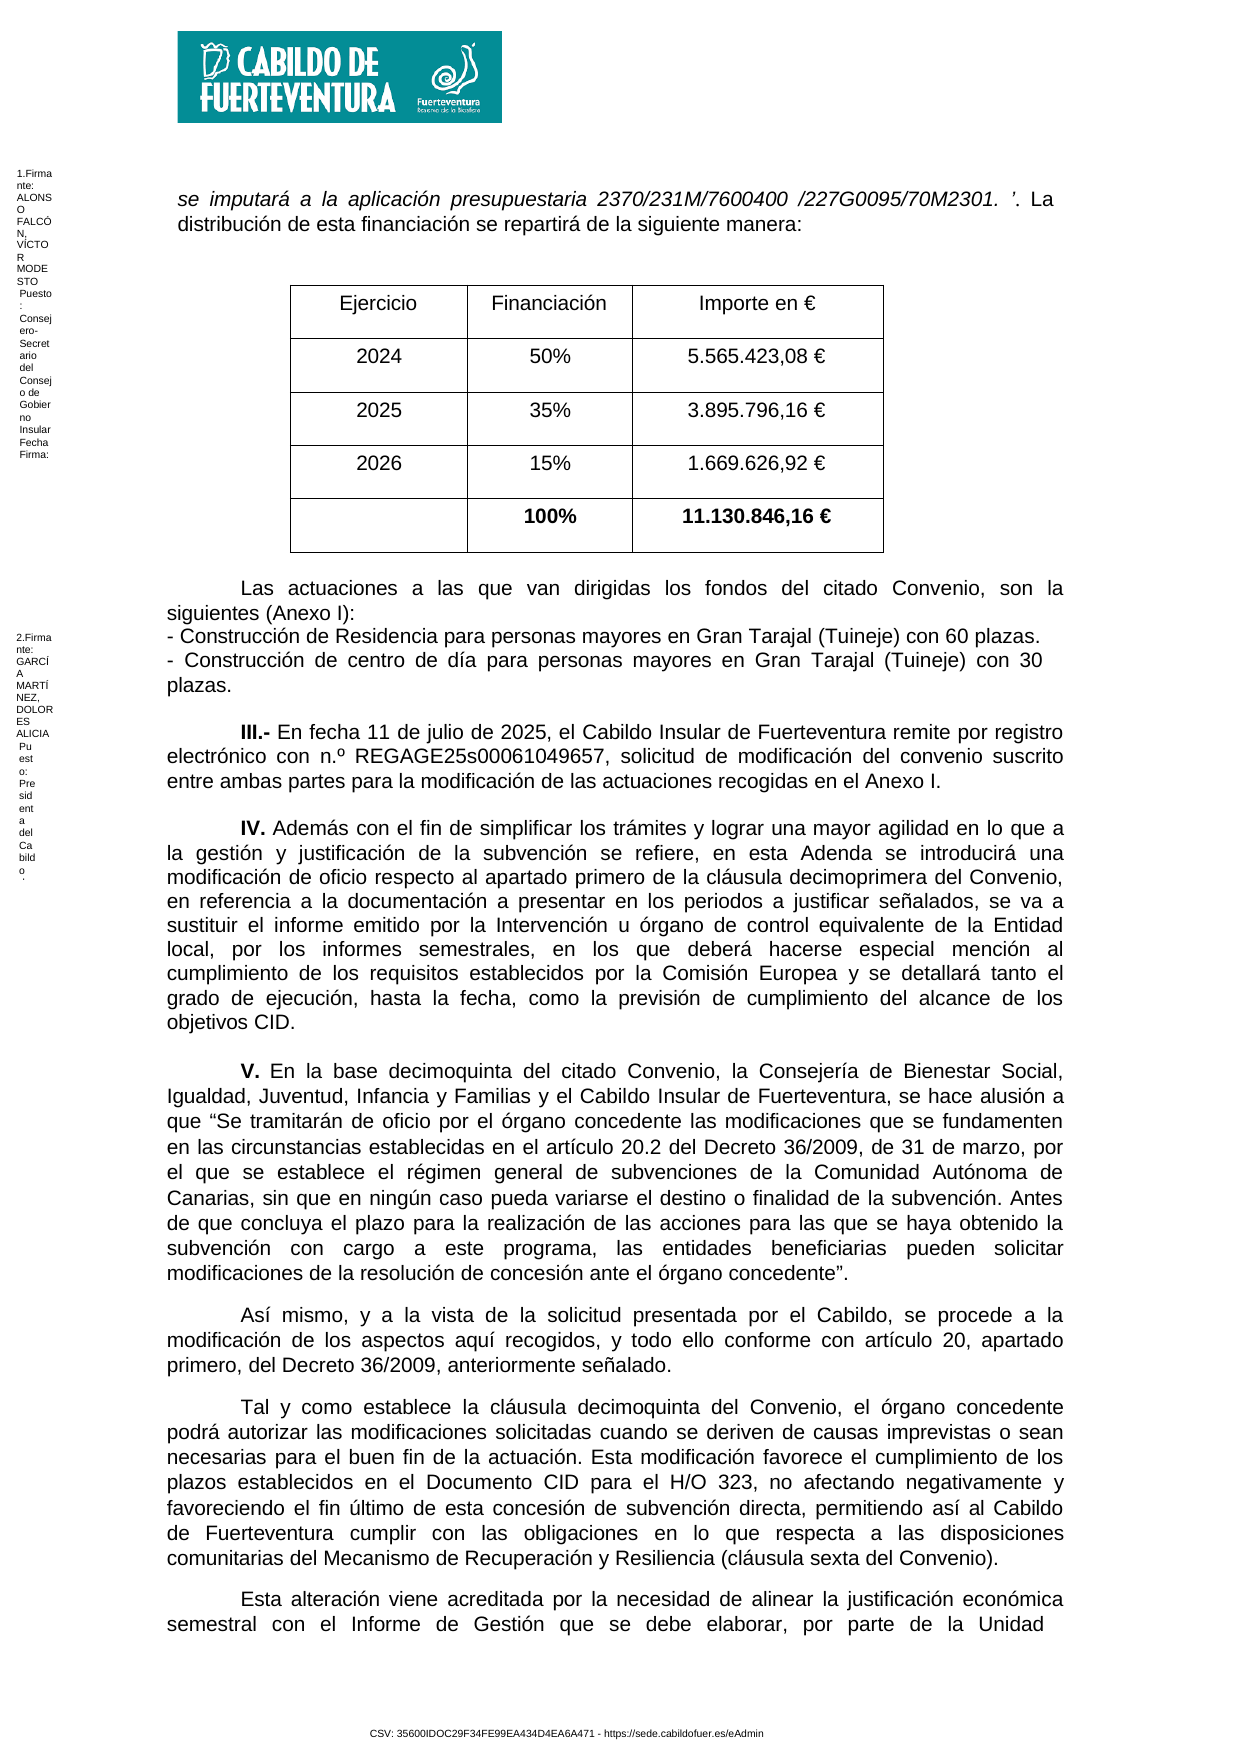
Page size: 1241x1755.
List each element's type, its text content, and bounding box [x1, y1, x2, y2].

table_cell 11.130.846,16 € [633, 499, 883, 552]
list En la base decimoquinta del citado Convenio, la Consejería de Bienestar Social, Igualdad, Juventud, Infancia y Familias y el Cabildo Insular de Fuerteventura, se hace alusión a que “Se tramitarán de oficio por el órgano concedente las modificaciones que se fundamenten en las circunstancias establecidas en el artículo 20.2 del Decreto 36/2009, de 31 de marzo, por el que se establece el régimen general de subvenciones de la Comunidad Autónoma de Canarias, sin que en ningún caso pueda variarse el destino o finalidad de la subvención. Antes de que concluya el plazo para la realización de las acciones para las que se haya obtenido la subvención con cargo a este programa, las entidades beneficiarias pueden solicitar modificaciones de la resolución de concesión ante el órgano concedente”. [167, 1059, 1064, 1285]
table_cell 5.565.423,08 € [633, 339, 883, 392]
text Puesto: Presidenta del Cabildo de Fuerteventura Fecha Firma: 02/09/2025 09:26:50 [19, 740, 36, 879]
table_header Financiación [468, 286, 632, 338]
table_cell 50% [468, 339, 632, 392]
table_cell 2025 [291, 393, 467, 445]
table_header Importe en € [633, 286, 883, 338]
table_cell 15% [468, 446, 632, 498]
table_cell 2024 [291, 339, 467, 392]
table_cell 100% [468, 499, 632, 552]
text Tal y como establece la cláusula decimoquinta del Convenio, el órgano concedente podrá autorizar las modificaciones solicitadas cuando se deriven de causas imprevistas o sean necesarias para el buen fin de la actuación. Esta modificación favorece el cumplimiento de los plazos establecidos en el Documento CID para el H/O 323, no afectando negativamente y favoreciendo el fin último de esta concesión de subvención directa, permitiendo así al Cabildo de Fuerteventura cumplir con las obligaciones en lo que respecta a las disposiciones comunitarias del Mecanismo de Recuperación y Resiliencia (cláusula sexta del Convenio). [167, 1395, 1064, 1569]
text Puesto: Consejero-Secretario del Consejo de Gobierno Insular Fecha Firma: 02/09/2025 09:21:59 [19, 288, 52, 463]
text se imputará a la aplicación presupuestaria 2370/231M/7600400 /227G0095/70M2301. ’. La distribución de esta financiación se repartirá de la siguiente manera: [177, 187, 1064, 235]
table_cell 2026 [291, 446, 467, 498]
table_cell 35% [468, 393, 632, 445]
text 2.Firmante: GARCÍA MARTÍNEZ, DOLORES ALICIA [16, 632, 53, 740]
text 1.Firmante: ALONSO FALCÓN, VÍCTOR MODESTO [17, 167, 54, 287]
list Construcción de centro de día para personas mayores en Gran Tarajal (Tuineje) con 30 plazas. [167, 648, 1064, 696]
list Además con el fin de simplificar los trámites y lograr una mayor agilidad en lo que a la gestión y justificación de la subvención se refiere, en esta Adenda se introducirá una modificación de oficio respecto al apartado primero de la cláusula decimoprimera del Convenio, en referencia a la documentación a presentar en los periodos a justificar señalados, se va a sustituir el informe emitido por la Intervención u órgano de control equivalente de la Entidad local, por los informes semestrales, en los que deberá hacerse especial mención al cumplimiento de los requisitos establecidos por la Comisión Europea y se detallará tanto el grado de ejecución, hasta la fecha, como la previsión de cumplimiento del alcance de los objetivos CID. [167, 816, 1064, 1033]
table_cell [291, 499, 467, 552]
table_cell 3.895.796,16 € [633, 393, 883, 445]
text Las actuaciones a las que van dirigidas los fondos del citado Convenio, son la siguientes (Anexo I): [167, 576, 1064, 624]
text Así mismo, y a la vista de la solicitud presentada por el Cabildo, se procede a la modificación de los aspectos aquí recogidos, y todo ello conforme con artículo 20, apartado primero, del Decreto 36/2009, anteriormente señalado. [167, 1303, 1064, 1377]
table_cell 1.669.626,92 € [633, 446, 883, 498]
list Construcción de Residencia para personas mayores en Gran Tarajal (Tuineje) con 60 plazas. [167, 624, 1241, 648]
table_header Ejercicio [291, 286, 467, 338]
text III.- En fecha 11 de julio de 2025, el Cabildo Insular de Fuerteventura remite por registro electrónico con n.º REGAGE25s00061049657, solicitud de modificación del convenio suscrito entre ambas partes para la modificación de las actuaciones recogidas en el Anexo I. [167, 720, 1064, 792]
text Esta alteración viene acreditada por la necesidad de alinear la justificación económica semestral con el Informe de Gestión que se debe elaborar, por parte de la Unidad [167, 1587, 1064, 1635]
